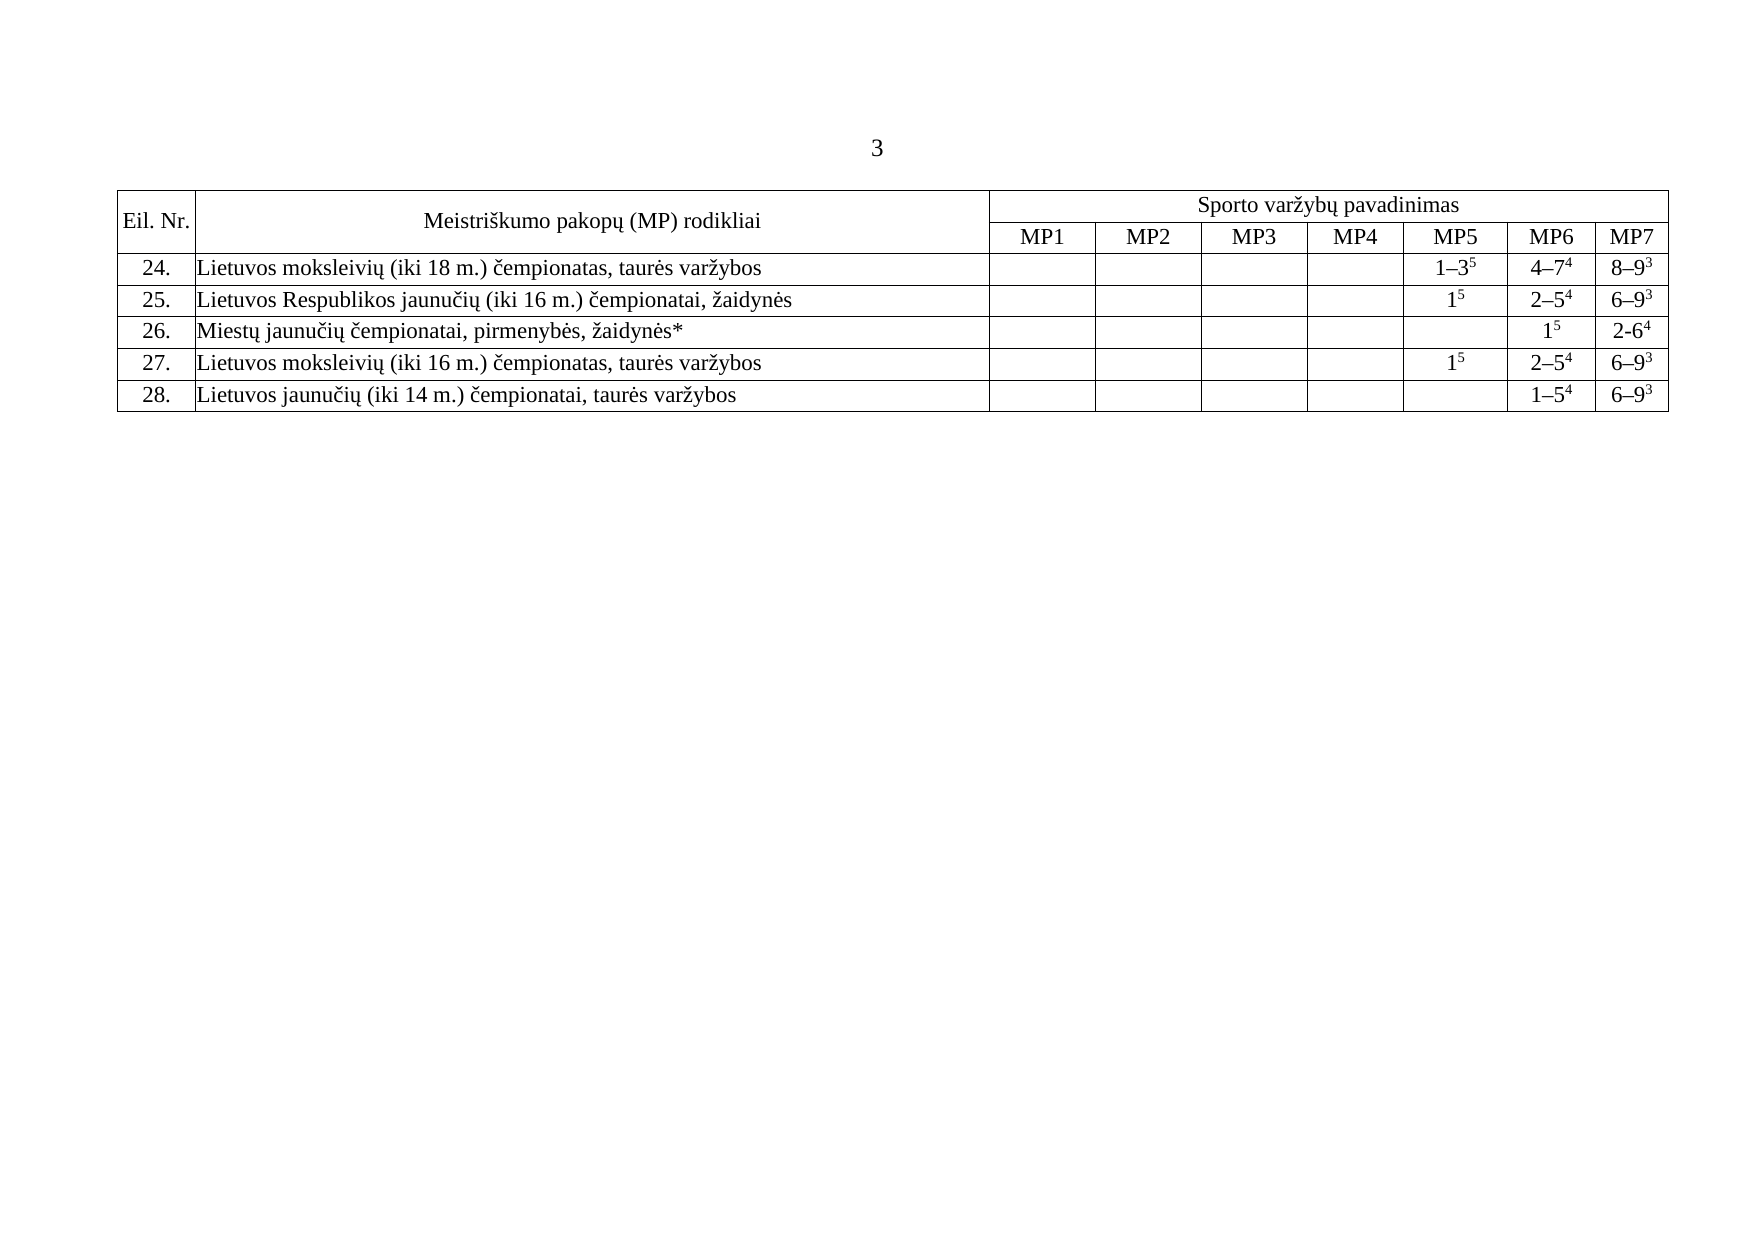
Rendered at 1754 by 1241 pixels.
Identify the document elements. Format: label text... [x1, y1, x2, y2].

table_cell [1404, 317, 1507, 348]
table_cell Miestų jaunučių čempionatai, pirmenybės, žaidynės* [196, 317, 989, 348]
table_cell MP5 [1404, 223, 1507, 253]
table_cell Lietuvos Respublikos jaunučių (iki 16 m.) čempionatai, žaidynės [196, 286, 989, 316]
table_cell MP6 [1508, 223, 1595, 253]
table_cell MP3 [1202, 223, 1307, 253]
table_cell 25. [118, 286, 195, 316]
table_cell 2–54 [1508, 286, 1595, 316]
table_cell [1308, 254, 1403, 284]
table_cell [1202, 317, 1307, 348]
table_cell [1096, 349, 1201, 379]
table_cell 6–93 [1596, 286, 1668, 316]
table_cell MP1 [990, 223, 1095, 253]
table_cell [990, 317, 1095, 348]
table_cell Lietuvos moksleivių (iki 18 m.) čempionatas, taurės varžybos [196, 254, 989, 284]
table_cell 4–74 [1508, 254, 1595, 284]
table_cell [1404, 381, 1507, 411]
table_cell MP7 [1596, 223, 1668, 253]
table_cell [1308, 349, 1403, 379]
table_cell MP4 [1308, 223, 1403, 253]
table_cell 1–35 [1404, 254, 1507, 284]
table_cell 6–93 [1596, 381, 1668, 411]
table_cell 15 [1508, 317, 1595, 348]
table_cell 15 [1404, 349, 1507, 379]
table_cell 2-64 [1596, 317, 1668, 348]
table_cell Lietuvos jaunučių (iki 14 m.) čempionatai, taurės varžybos [196, 381, 989, 411]
table_cell [1096, 317, 1201, 348]
table_cell 24. [118, 254, 195, 284]
table_cell [1202, 286, 1307, 316]
table_header Eil. Nr. [118, 191, 195, 253]
table_cell 2–54 [1508, 349, 1595, 379]
table_cell 6–93 [1596, 349, 1668, 379]
table_cell [990, 286, 1095, 316]
table_header Meistriškumo pakopų (MP) rodikliai [196, 191, 989, 253]
table_cell [1202, 349, 1307, 379]
table_cell 28. [118, 381, 195, 411]
table_cell 27. [118, 349, 195, 379]
table_cell [1308, 317, 1403, 348]
table_cell 15 [1404, 286, 1507, 316]
table_cell [1096, 286, 1201, 316]
table_cell 1–54 [1508, 381, 1595, 411]
table_cell [1096, 381, 1201, 411]
table_cell [1096, 254, 1201, 284]
table_cell Lietuvos moksleivių (iki 16 m.) čempionatas, taurės varžybos [196, 349, 989, 379]
table_cell [1202, 381, 1307, 411]
table_cell 26. [118, 317, 195, 348]
table_cell [1308, 286, 1403, 316]
table_cell [990, 381, 1095, 411]
table_header Sporto varžybų pavadinimas [990, 191, 1668, 222]
table_cell [1202, 254, 1307, 284]
table_cell 8–93 [1596, 254, 1668, 284]
table_cell [990, 254, 1095, 284]
table_cell MP2 [1096, 223, 1201, 253]
table_cell [990, 349, 1095, 379]
table_cell [1308, 381, 1403, 411]
